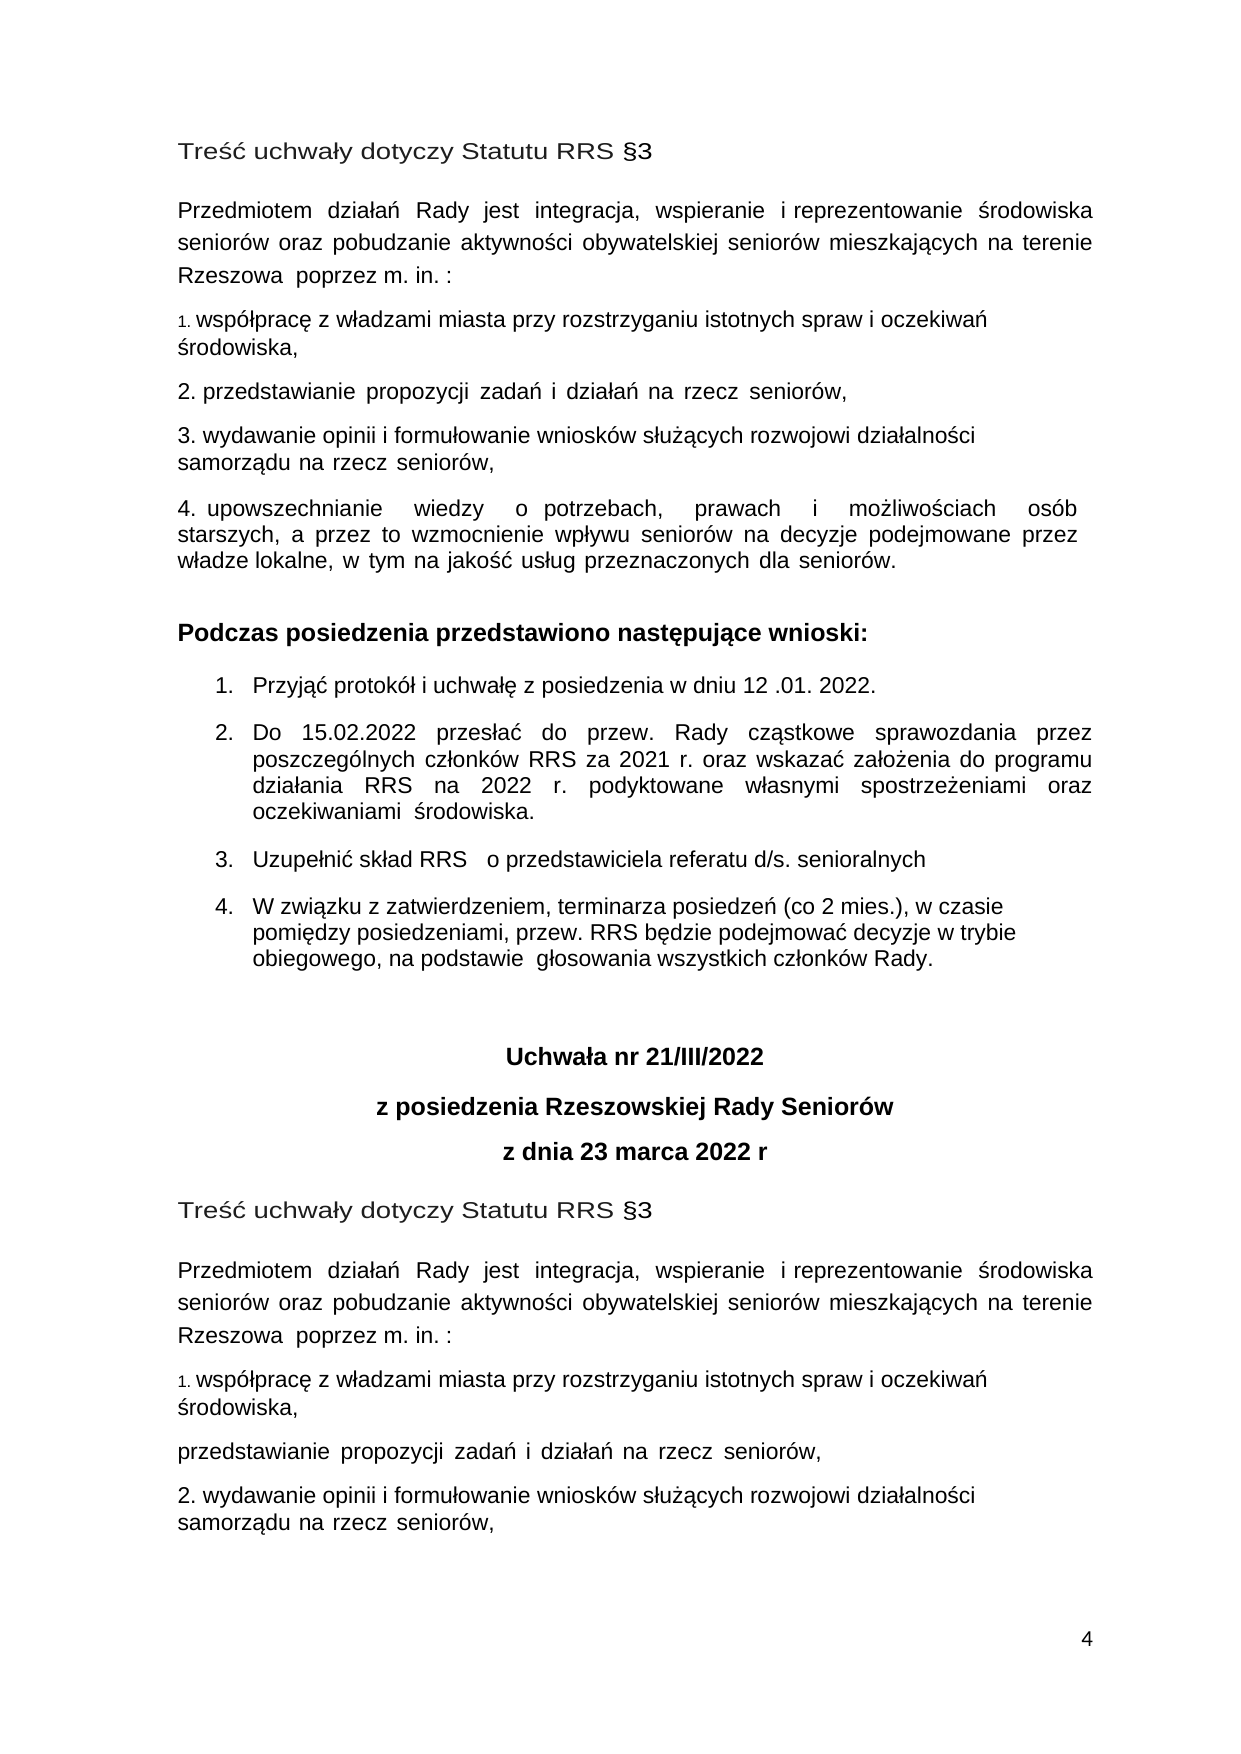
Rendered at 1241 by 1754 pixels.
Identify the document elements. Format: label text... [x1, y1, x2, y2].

list Przyjąć protokół i uchwałę z posiedzenia w dniu 12 .01. 2022. [215, 672, 1093, 698]
text z posiedzenia Rzeszowskiej Rady Seniorów [177, 1092, 1093, 1121]
text Uchwała nr 21/III/2022 [177, 1042, 1093, 1071]
list 2. przedstawianie propozycji zadań i działań na rzecz seniorów, [139, 378, 1093, 404]
list Uzupełnić skład RRS o przedstawiciela referatu d/s. senioralnych [215, 846, 1093, 872]
list W związku z zatwierdzeniem, terminarza posiedzeń (co 2 mies.), w czasie pomiędzy posiedzeniami, przew. RRS będzie podejmować decyzje w trybie obiegowego, na podstawie głosowania wszystkich członków Rady. [215, 893, 1093, 972]
text Przedmiotem działań Rady jest integracja, wspieranie i reprezentowanie środowiska seniorów oraz pobudzanie aktywności obywatelskiej seniorów mieszkających na terenie Rzeszowa poprzez m. in. : [177, 1253, 1093, 1349]
list 4. upowszechnianie wiedzy o potrzebach, prawach i możliwościach osób starszych, a przez to wzmocnienie wpływu seniorów na decyzje podejmowane przez władze lokalne, w tym na jakość usług przeznaczonych dla seniorów. [177, 494, 1078, 573]
text z dnia 23 marca 2022 r [177, 1137, 1093, 1166]
text Treść uchwały dotyczy Statutu RRS §3 [177, 133, 1093, 166]
list przedstawianie propozycji zadań i działań na rzecz seniorów, [139, 1438, 1093, 1464]
list 1. współpracę z władzami miasta przy rozstrzyganiu istotnych spraw i oczekiwań środowiska, [177, 1366, 1078, 1420]
text Podczas posiedzenia przedstawiono następujące wnioski: [177, 618, 1093, 647]
list 2. wydawanie opinii i formułowanie wniosków służących rozwojowi działalności samorządu na rzecz seniorów, [177, 1482, 1078, 1536]
list Do 15.02.2022 przesłać do przew. Rady cząstkowe sprawozdania przez poszczególnych członków RRS za 2021 r. oraz wskazać założenia do programu działania RRS na 2022 r. podyktowane własnymi spostrzeżeniami oraz oczekiwaniami środowiska. [215, 719, 1093, 825]
list 3. wydawanie opinii i formułowanie wniosków służących rozwojowi działalności samorządu na rzecz seniorów, [177, 422, 1078, 476]
text Przedmiotem działań Rady jest integracja, wspieranie i reprezentowanie środowiska seniorów oraz pobudzanie aktywności obywatelskiej seniorów mieszkających na terenie Rzeszowa poprzez m. in. : [177, 193, 1093, 289]
list 1. współpracę z władzami miasta przy rozstrzyganiu istotnych spraw i oczekiwań środowiska, [177, 306, 1078, 360]
text Treść uchwały dotyczy Statutu RRS §3 [177, 1193, 1093, 1225]
